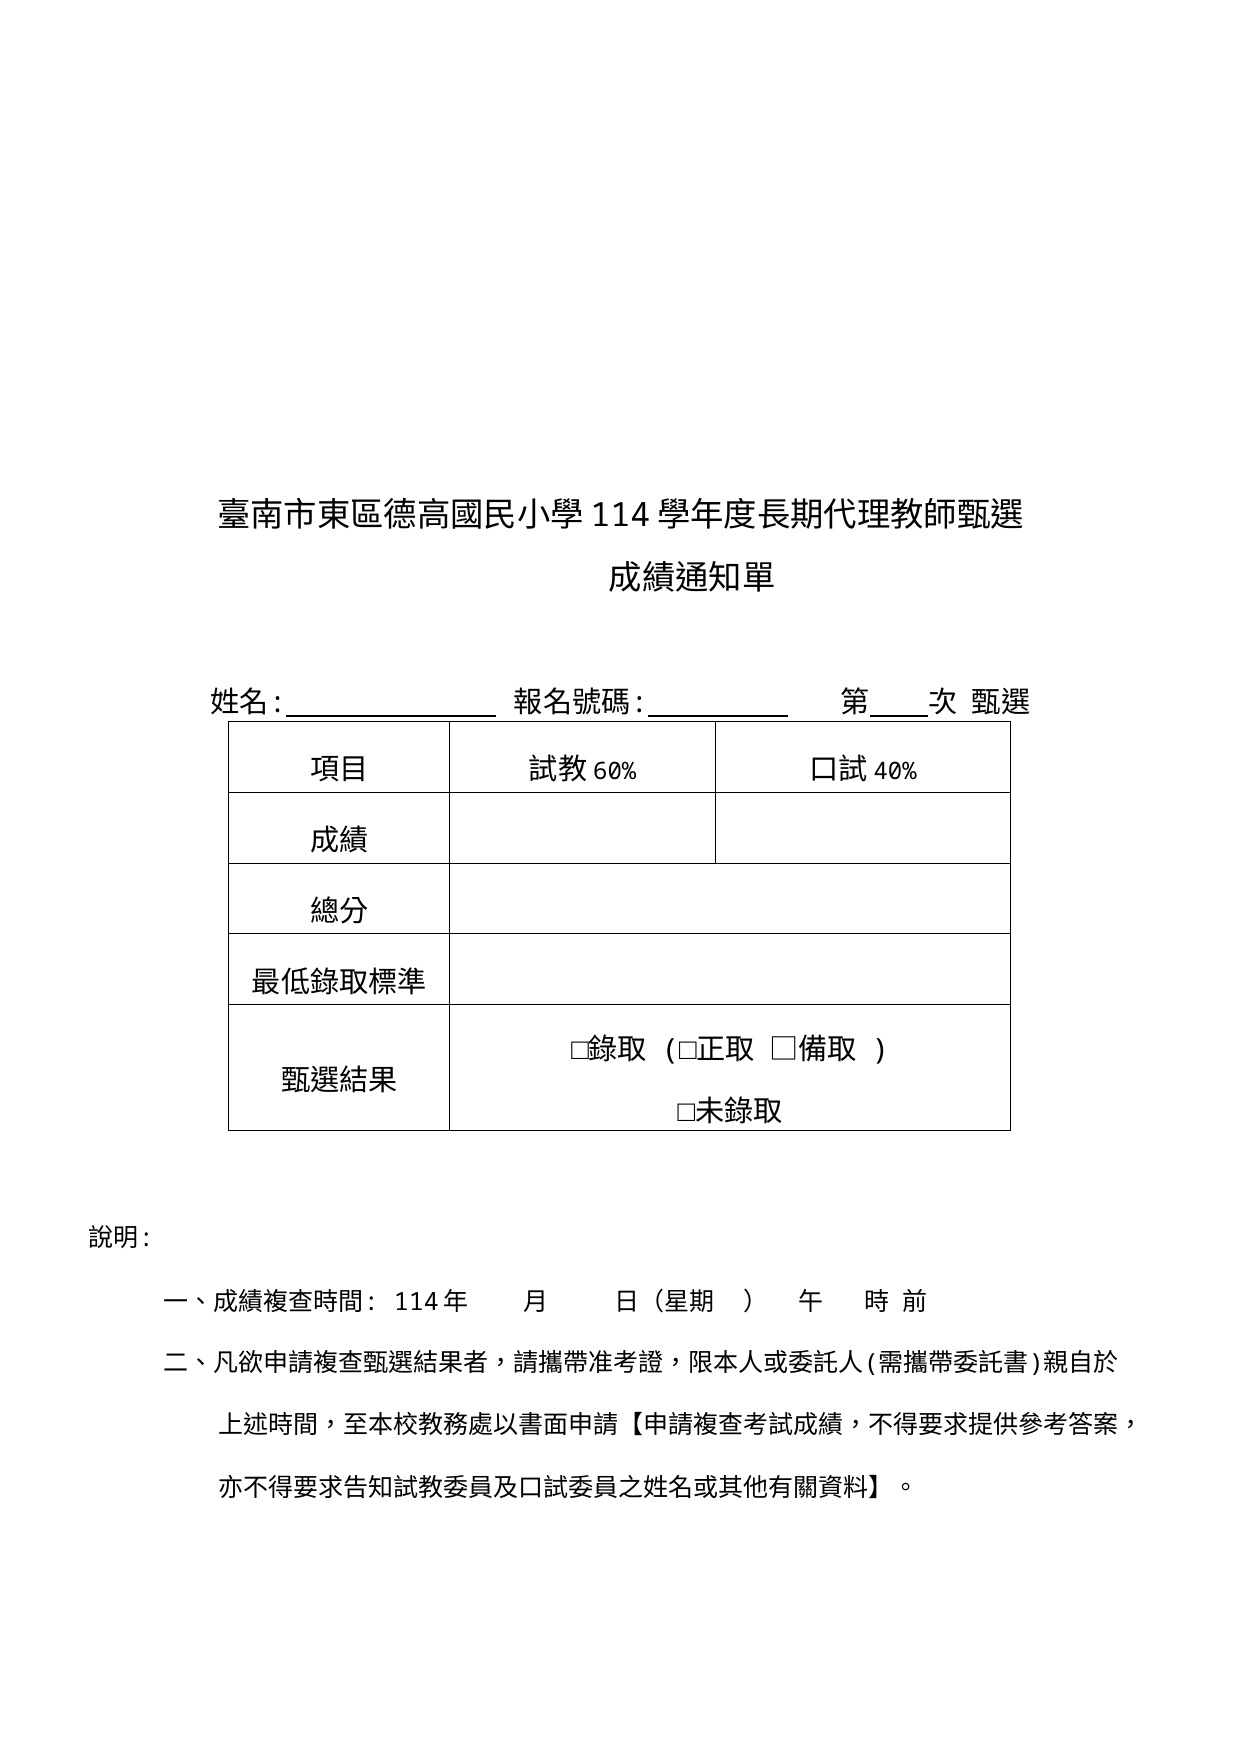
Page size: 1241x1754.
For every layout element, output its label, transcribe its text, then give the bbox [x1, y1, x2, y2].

text 上述時間，至本校教務處以書面申請【申請複查考試成績，不得要求提供參考答案， [89, 1381, 1152, 1444]
table_header 口試40% [716, 722, 1010, 792]
table_cell 總分 [229, 864, 449, 933]
text 二、凡欲申請複查甄選結果者，請攜帶准考證，限本人或委託人(需攜帶委託書)親自於 [89, 1319, 1152, 1381]
table_cell 最低錄取標準 [229, 934, 449, 1004]
table_cell [716, 793, 1010, 862]
table_cell [450, 793, 715, 862]
table_header 試教60% [450, 722, 715, 792]
text 姓名: 報名號碼: 第 次 甄選 [89, 658, 1152, 721]
text 亦不得要求告知試教委員及口試委員之姓名或其他有關資料】。 [89, 1444, 1152, 1506]
table_cell [450, 934, 1010, 1004]
table_cell [450, 864, 1010, 933]
text 臺南市東區德高國民小學114學年度長期代理教師甄選 [89, 471, 1152, 533]
table_cell □錄取 (□正取 □備取 ) □未錄取 [450, 1005, 1010, 1130]
table_header 項目 [229, 722, 449, 792]
table_cell 甄選結果 [229, 1005, 449, 1130]
text 成績通知單 [89, 533, 1152, 596]
text 說明: [89, 1194, 1152, 1256]
text 一、成績複查時間: 114年 月 日（星期 ） 午 時 前 [89, 1256, 1152, 1319]
table_cell 成績 [229, 793, 449, 862]
